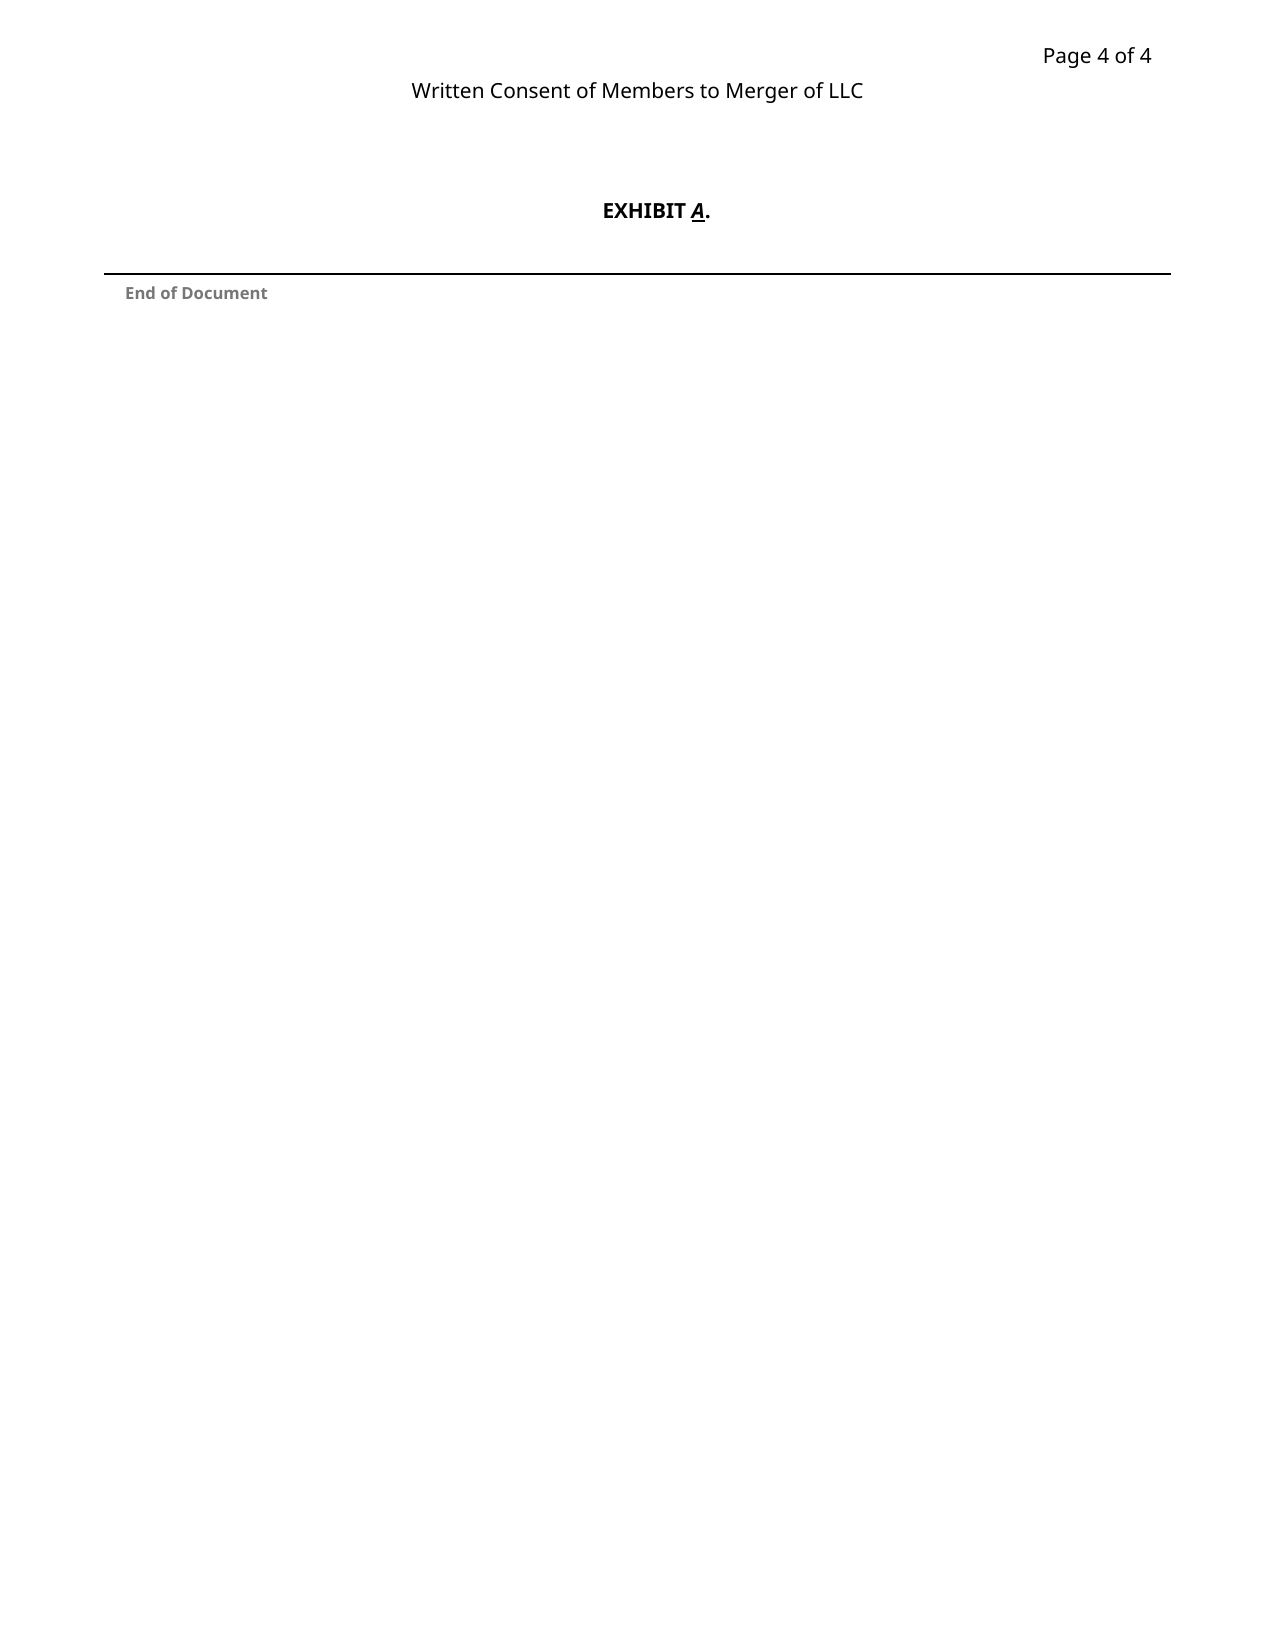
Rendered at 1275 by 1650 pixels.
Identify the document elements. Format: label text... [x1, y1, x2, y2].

text [125, 253, 1171, 273]
text EXHIBIT A. [142, 196, 1171, 224]
text End of Document [125, 275, 1171, 305]
